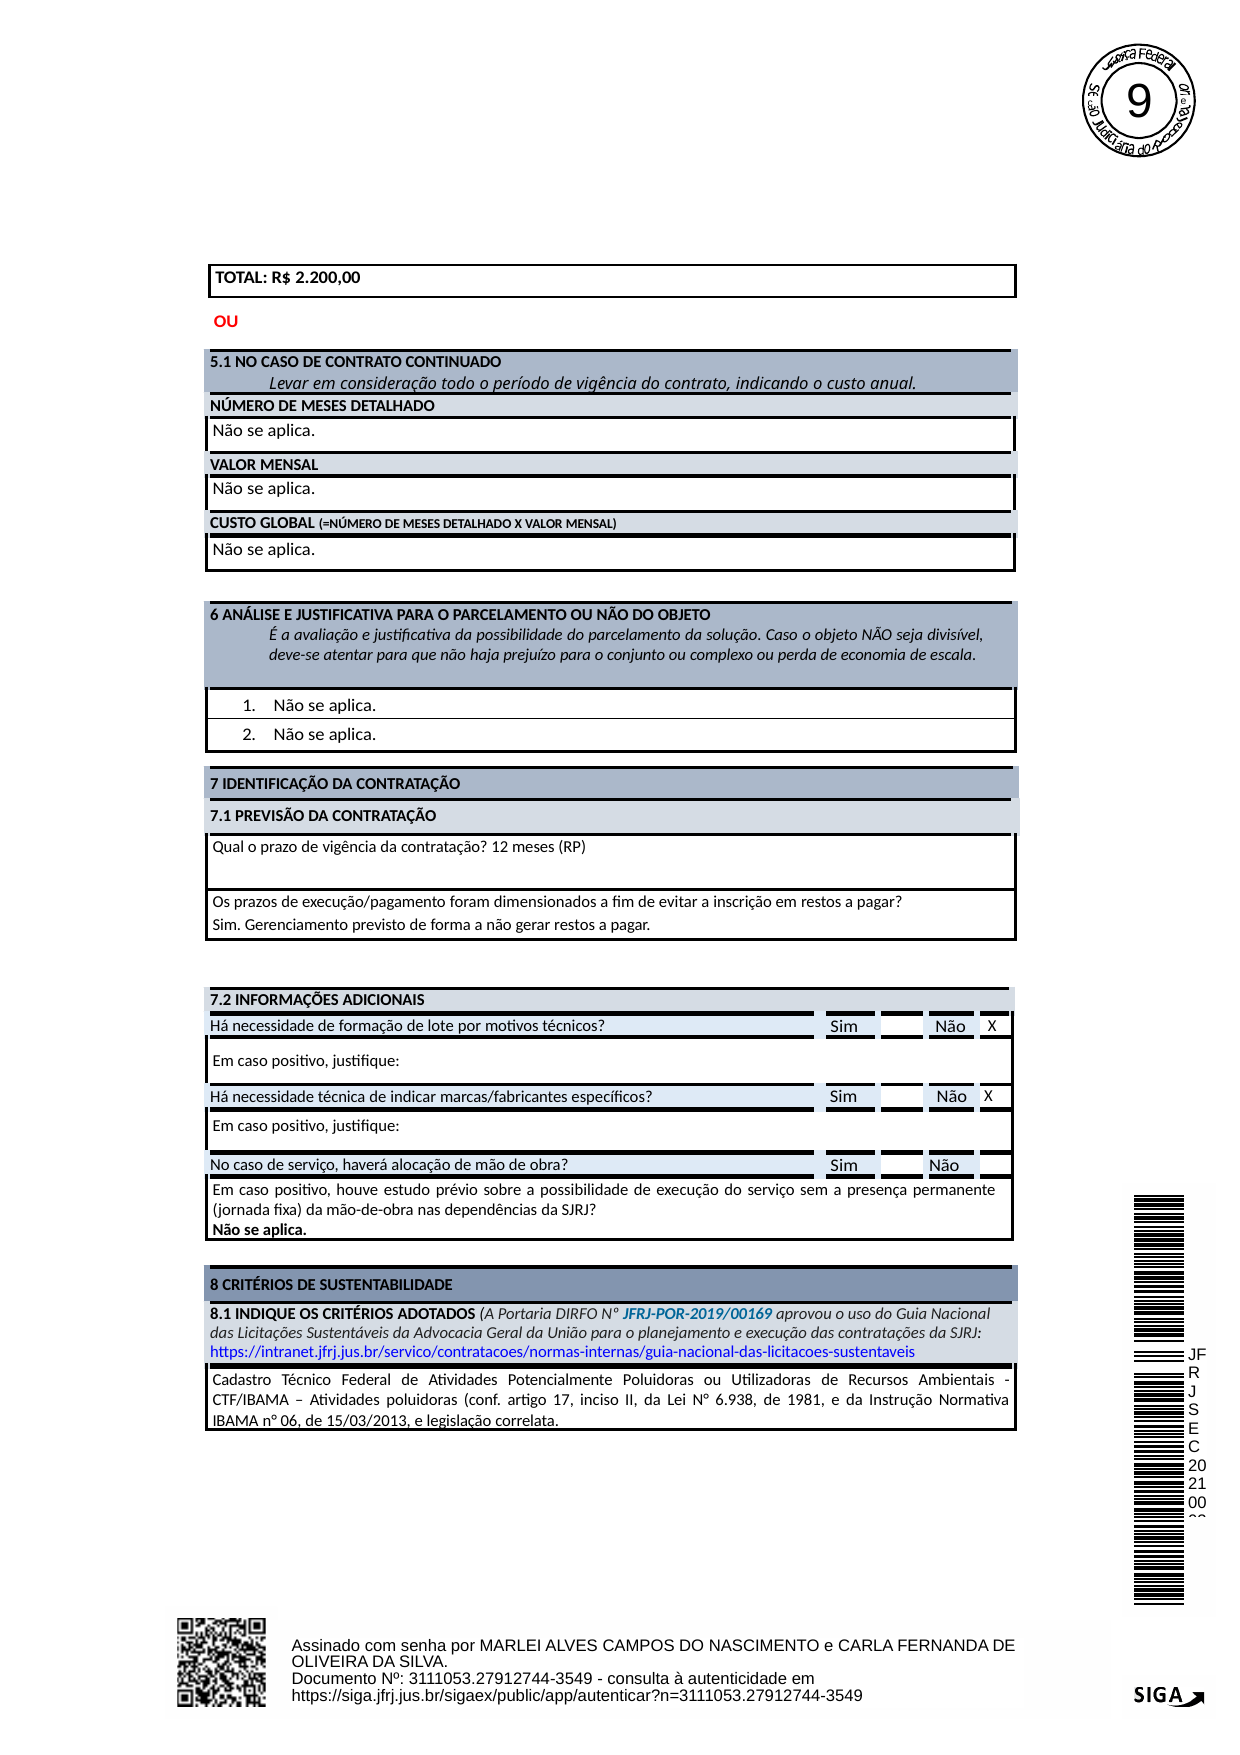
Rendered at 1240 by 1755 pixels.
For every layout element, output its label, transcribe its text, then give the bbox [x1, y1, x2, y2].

table_cell Em caso positivo, justifique: [208, 1039, 1011, 1083]
table_cell CUSTO GLOBAL (=NÚMERO DE MESES DETALHADO X VALOR MENSAL) [210, 513, 1011, 533]
table_cell [980, 1155, 1011, 1174]
table_header 6 ANÁLISE E JUSTIFICATIVA PARA O PARCELAMENTO OU NÃO DO OBJETO É a avaliação e justificativa da possibilidade do parcelamento da solução. Caso o objeto NÃO seja divisível, deve-se atentar para que não haja prejuízo para o conjunto ou complexo ou perda de economia de escala. [210, 604, 1012, 687]
table_cell Não se aplica. [264, 690, 1014, 718]
table_cell Sim [826, 1016, 875, 1035]
table_cell Em caso positivo, houve estudo prévio sobre a possibilidade de execução do serviço sem a presença permanente (jornada fixa) da mão-de-obra nas dependências da SJRJ? Não se aplica. [208, 1179, 1011, 1238]
table_cell Qual o prazo de vigência da contratação? 12 meses (RP) [208, 836, 1014, 888]
text JFRJSEC202100037A [1188, 1345, 1207, 1517]
table_cell Sim [826, 1086, 875, 1107]
table_cell Há necessidade técnica de indicar marcas/fabricantes específicos? [210, 1086, 814, 1107]
table_cell No caso de serviço, haverá alocação de mão de obra? [210, 1155, 814, 1174]
table_cell Os prazos de execução/pagamento foram dimensionados a fim de evitar a inscrição em restos a pagar? Sim. Gerenciamento previsto de forma a não gerar restos a pagar. [208, 891, 1014, 938]
table_cell Há necessidade de formação de lote por motivos técnicos? [210, 1016, 814, 1035]
table_header 7 IDENTIFICAÇÃO DA CONTRATAÇÃO [210, 769, 1013, 798]
table_header 8 CRITÉRIOS DE SUSTENTABILIDADE [210, 1269, 1012, 1301]
table_cell [881, 1086, 923, 1107]
table_cell [881, 1155, 923, 1174]
table_cell 8.1 INDIQUE OS CRITÉRIOS ADOTADOS (A Portaria DIRFO Nº JFRJ-POR-2019/00169 aprovou o uso do Guia Nacional das Licitações Sustentáveis da Advocacia Geral da União para o planejamento e execução das contratações da SJRJ: https://intranet.jfrj.jus.br/servico/contratacoes/normas-internas/guia-nacional-das-licitacoes-sustentaveis [210, 1304, 1012, 1363]
table_cell Não [929, 1086, 974, 1107]
text e [1180, 95, 1193, 105]
table_cell Não se aplica. [208, 478, 1013, 510]
table_cell Cadastro Técnico Federal de Atividades Potencialmente Poluidoras ou Utilizadoras de Recursos Ambientais - CTF/IBAMA – Atividades poluidoras (conf. artigo 17, inciso II, da Lei N° 6.938, de 1981, e da Instrução Normativa IBAMA n° 06, de 15/03/2013, e legislação correlata. [208, 1369, 1014, 1428]
text ç [1087, 96, 1100, 106]
table_cell X [980, 1086, 1011, 1107]
table_header 5.1 NO CASO DE CONTRATO CONTINUADO Levar em consideração todo o período de vigência do contrato, indicando o custo anual. [210, 352, 1011, 392]
table_cell 7.1 PREVISÃO DA CONTRATAÇÃO [210, 801, 1011, 833]
table_header 7.2 INFORMAÇÕES ADICIONAIS [210, 990, 1009, 1011]
table_cell Não [929, 1155, 974, 1174]
table_cell X [980, 1016, 1011, 1035]
table_cell Não se aplica. [208, 538, 1013, 569]
table_cell Em caso positivo, justifique: [208, 1112, 1011, 1150]
table_cell Não se aplica. [264, 719, 1014, 749]
table_cell 1. [208, 690, 264, 718]
table_cell 2. [208, 719, 264, 749]
table_cell Não se aplica. [208, 419, 1013, 451]
text OU [214, 310, 1239, 332]
table_cell Sim [826, 1155, 875, 1174]
table_cell VALOR MENSAL [210, 454, 1011, 474]
table_cell Não [929, 1016, 974, 1035]
text TOTAL: R$ 2.200,00 [215, 266, 1014, 288]
table_cell [881, 1016, 923, 1035]
table_cell NÚMERO DE MESES DETALHADO [210, 395, 1011, 416]
